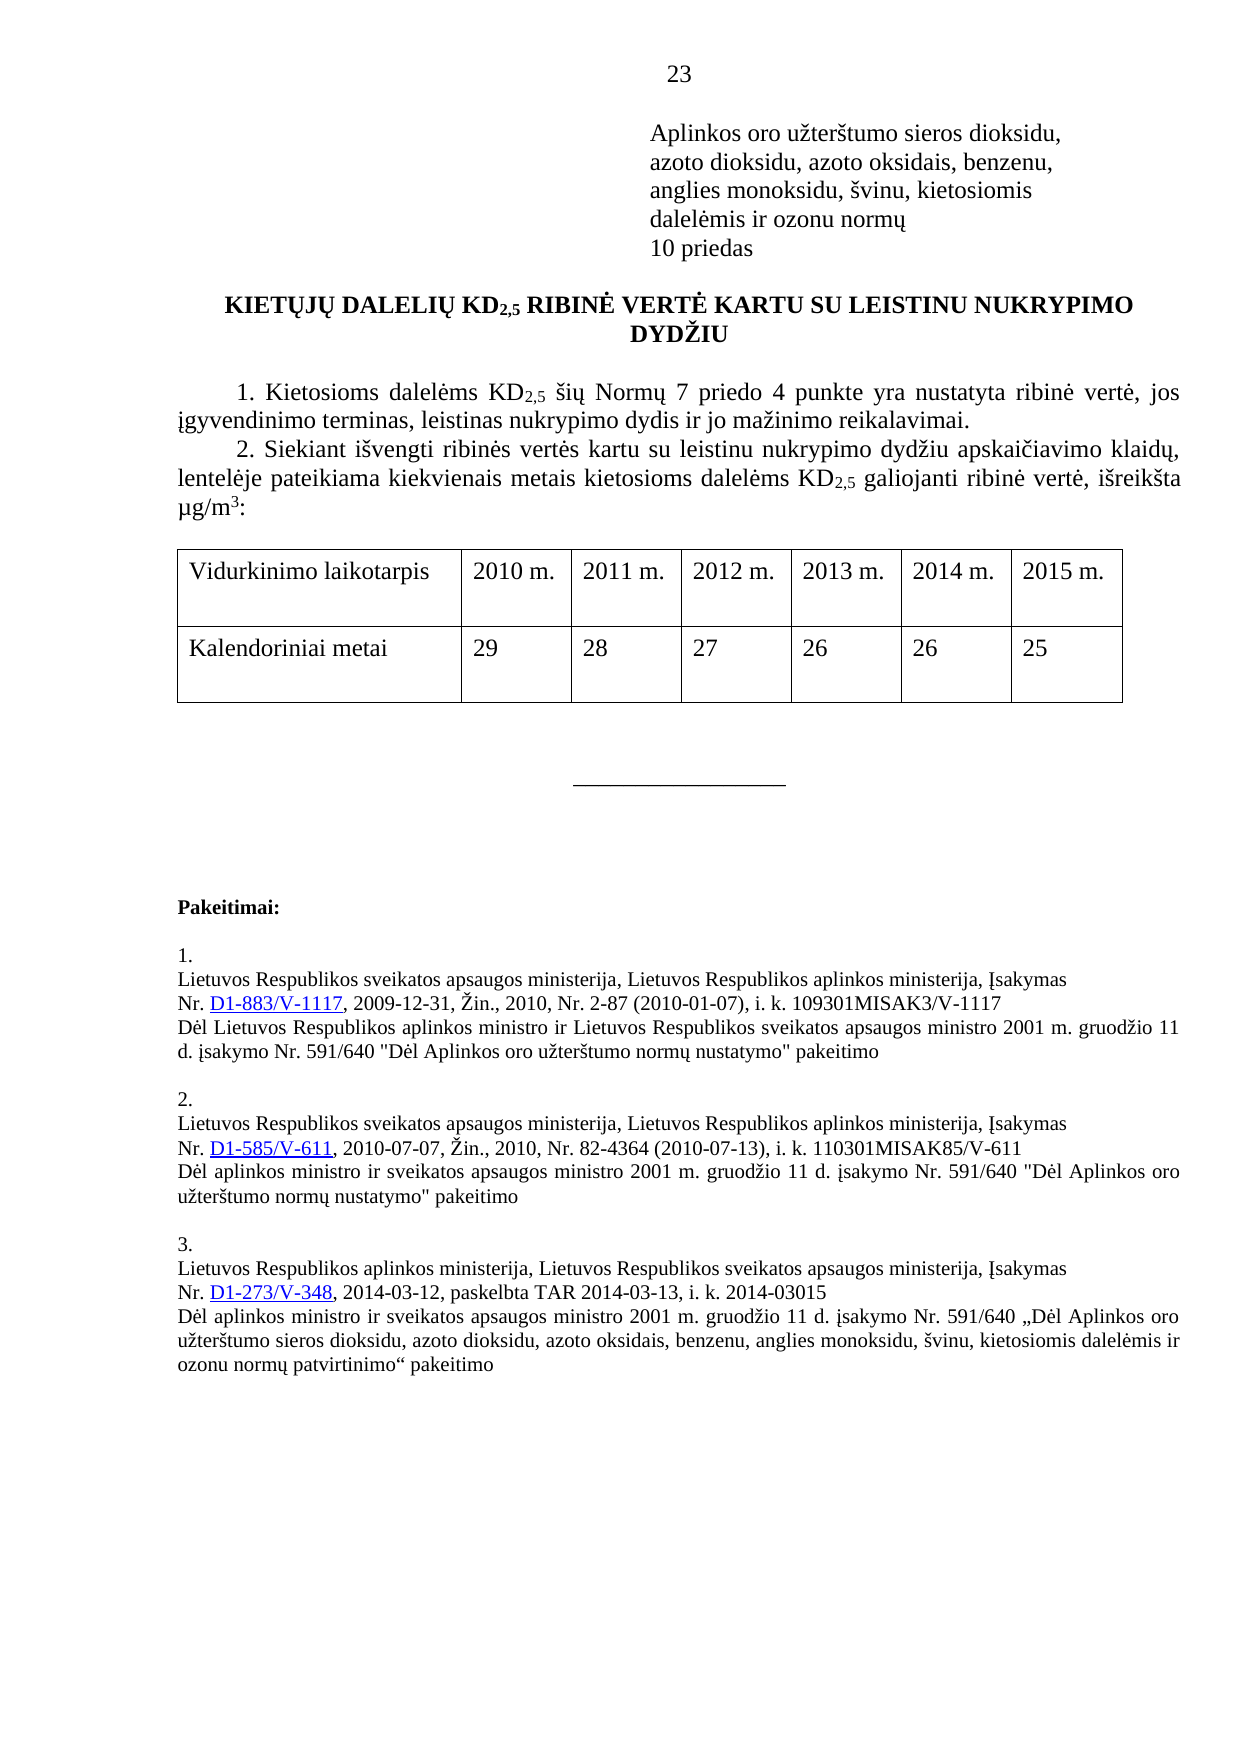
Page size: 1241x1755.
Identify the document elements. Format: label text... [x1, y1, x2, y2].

text 2. Siekiant išvengti ribinės vertės kartu su leistinu nukrypimo dydžiu apskaičiavimo klaidų, lentelėje pateikiama kiekvienais metais kietosioms dalelėms KD2,5 galiojanti ribinė vertė, išreikšta µg/m3: [177, 434, 1181, 521]
table_header 2010 m. [462, 550, 571, 626]
table_cell 26 [902, 627, 1011, 702]
table_cell 26 [792, 627, 901, 702]
table_header 2012 m. [682, 550, 791, 626]
text Aplinkos oro užterštumo sieros dioksidu, [649, 118, 1181, 147]
text 10 priedas [649, 233, 1181, 262]
text azoto dioksidu, azoto oksidais, benzenu, [649, 147, 1181, 176]
text Lietuvos Respublikos aplinkos ministerija, Lietuvos Respublikos sveikatos apsaugos ministerija, Įsakymas [177, 1256, 1181, 1280]
table_cell 27 [682, 627, 791, 702]
text 1. [177, 943, 1181, 967]
table_cell 29 [462, 627, 571, 702]
table_cell Kalendoriniai metai [178, 627, 461, 702]
table_cell 28 [572, 627, 681, 702]
table_header Vidurkinimo laikotarpis [178, 550, 461, 626]
table_header 2015 m. [1012, 550, 1122, 626]
table_header 2013 m. [792, 550, 901, 626]
table_cell 25 [1012, 627, 1122, 702]
text KIETŲJŲ DALELIŲ KD2,5 RIBINĖ VERTĖ KARTU SU LEISTINU NUKRYPIMO DYDŽIU [177, 291, 1181, 348]
text Dėl aplinkos ministro ir sveikatos apsaugos ministro 2001 m. gruodžio 11 d. įsakymo Nr. 591/640 "Dėl Aplinkos oro užterštumo normų nustatymo" pakeitimo [177, 1159, 1181, 1208]
text dalelėmis ir ozonu normų [649, 204, 1181, 233]
text Dėl Lietuvos Respublikos aplinkos ministro ir Lietuvos Respublikos sveikatos apsaugos ministro 2001 m. gruodžio 11 d. įsakymo Nr. 591/640 "Dėl Aplinkos oro užterštumo normų nustatymo" pakeitimo [177, 1015, 1181, 1063]
text Nr. D1-883/V-1117, 2009-12-31, Žin., 2010, Nr. 2-87 (2010-01-07), i. k. 109301MISAK3/V-1117 [177, 991, 1181, 1015]
text 2. [177, 1087, 1181, 1111]
text Lietuvos Respublikos sveikatos apsaugos ministerija, Lietuvos Respublikos aplinkos ministerija, Įsakymas [177, 1111, 1181, 1135]
text Pakeitimai: [177, 895, 1181, 919]
text Nr. D1-585/V-611, 2010-07-07, Žin., 2010, Nr. 82-4364 (2010-07-13), i. k. 110301MISAK85/V-611 [177, 1135, 1181, 1159]
table_header 2011 m. [572, 550, 681, 626]
text 3. [177, 1232, 1181, 1256]
text 1. Kietosioms dalelėms KD2,5 šių Normų 7 priedo 4 punkte yra nustatyta ribinė vertė, jos įgyvendinimo terminas, leistinas nukrypimo dydis ir jo mažinimo reikalavimai. [177, 377, 1181, 434]
text Nr. D1-273/V-348, 2014-03-12, paskelbta TAR 2014-03-13, i. k. 2014-03015 [177, 1280, 1181, 1304]
text Dėl aplinkos ministro ir sveikatos apsaugos ministro 2001 m. gruodžio 11 d. įsakymo Nr. 591/640 „Dėl Aplinkos oro užterštumo sieros dioksidu, azoto dioksidu, azoto oksidais, benzenu, anglies monoksidu, švinu, kietosiomis dalelėmis ir ozonu normų patvirtinimo“ pakeitimo [177, 1304, 1181, 1376]
text _________________ [177, 760, 1181, 789]
text Lietuvos Respublikos sveikatos apsaugos ministerija, Lietuvos Respublikos aplinkos ministerija, Įsakymas [177, 967, 1181, 991]
text anglies monoksidu, švinu, kietosiomis [649, 176, 1181, 204]
table_header 2014 m. [902, 550, 1011, 626]
